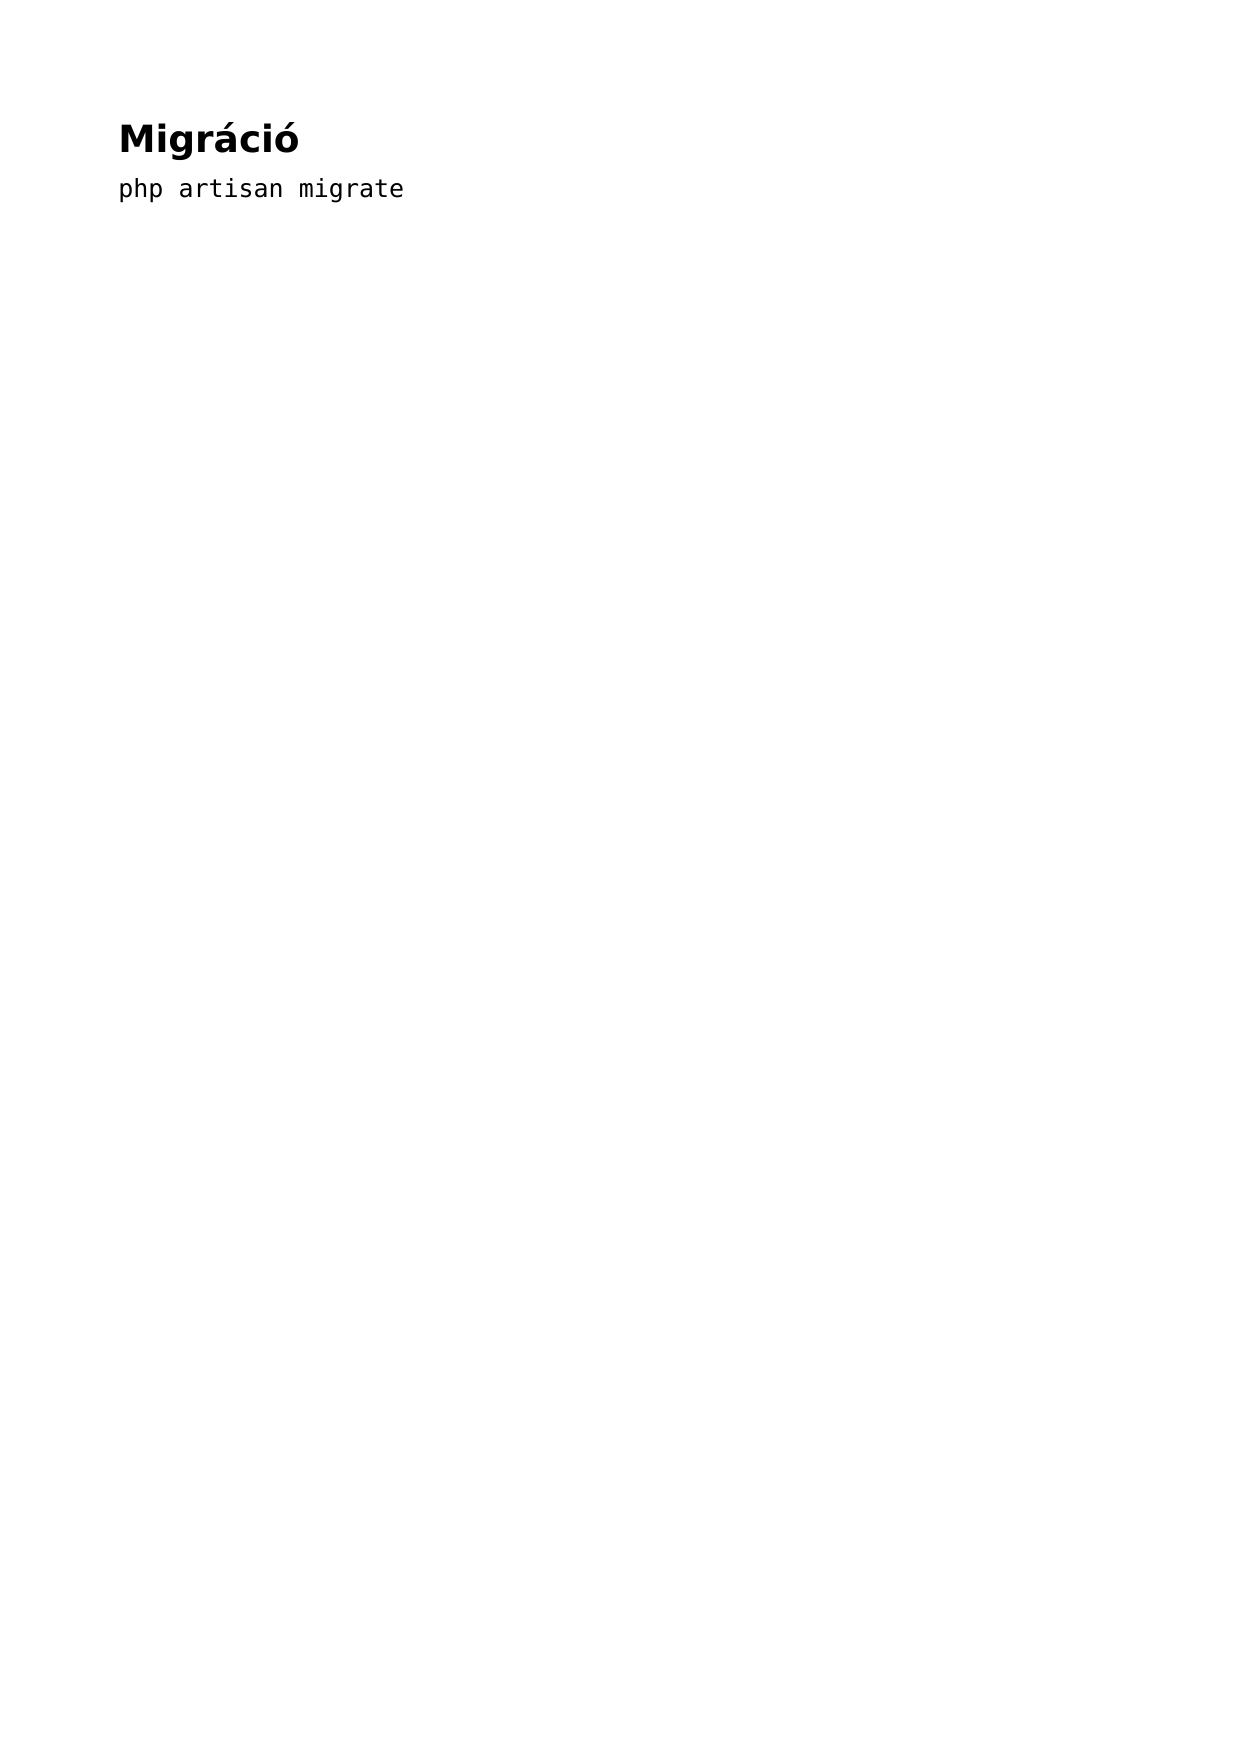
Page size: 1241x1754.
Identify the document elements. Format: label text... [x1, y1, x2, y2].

text php artisan migrate [118, 174, 1122, 203]
subtitle Migráció [118, 118, 1122, 162]
